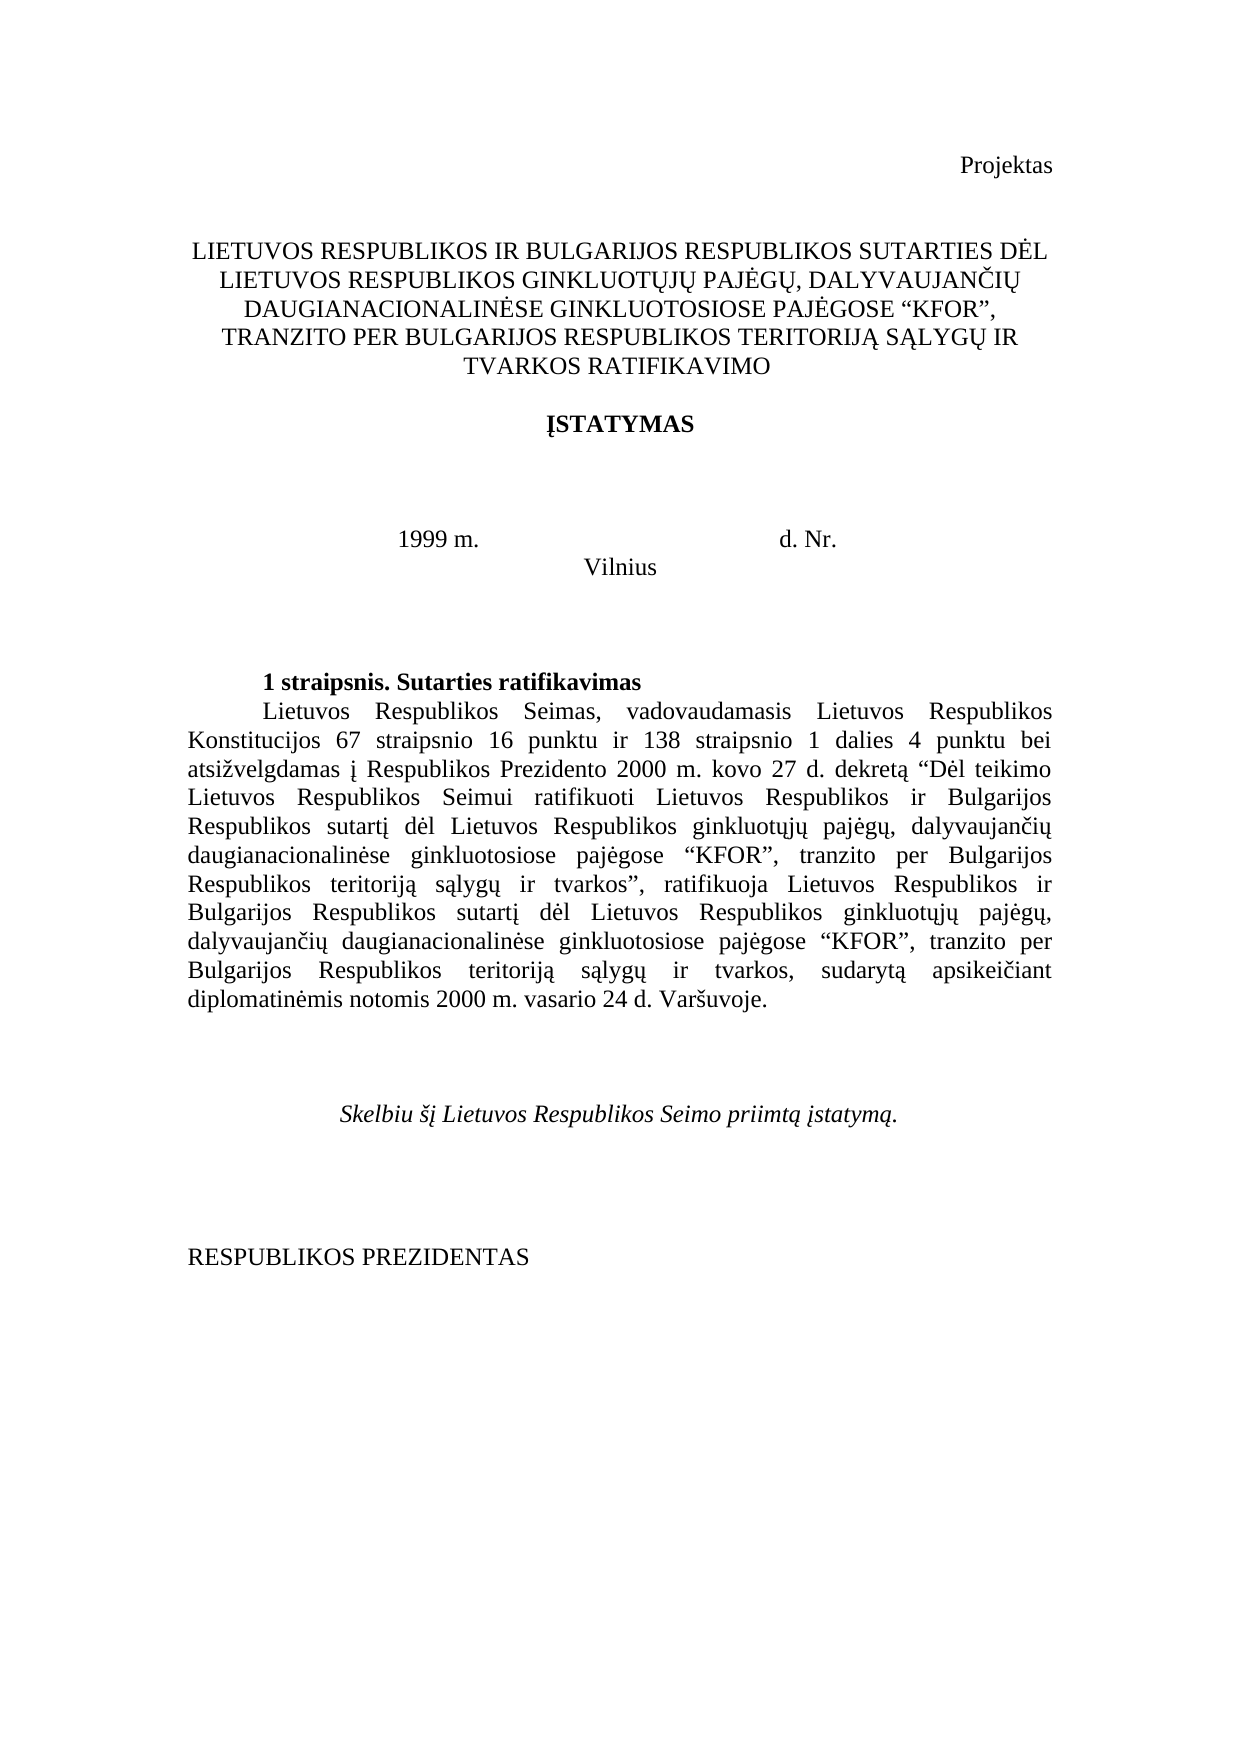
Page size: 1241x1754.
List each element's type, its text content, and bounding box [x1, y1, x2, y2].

text Skelbiu šį Lietuvos Respublikos Seimo priimtą įstatymą. [187, 1099, 1053, 1127]
text RESPUBLIKOS PREZIDENTAS [187, 1242, 1053, 1271]
text Lietuvos Respublikos Seimas, vadovaudamasis Lietuvos Respublikos Konstitucijos 67 straipsnio 16 punktu ir 138 straipsnio 1 dalies 4 punktu bei atsižvelgdamas į Respublikos Prezidento 2000 m. kovo 27 d. dekretą “Dėl teikimo Lietuvos Respublikos Seimui ratifikuoti Lietuvos Respublikos ir Bulgarijos Respublikos sutartį dėl Lietuvos Respublikos ginkluotųjų pajėgų, dalyvaujančių daugianacionalinėse ginkluotosiose pajėgose “KFOR”, tranzito per Bulgarijos Respublikos teritoriją sąlygų ir tvarkos”, ratifikuoja Lietuvos Respublikos ir Bulgarijos Respublikos sutartį dėl Lietuvos Respublikos ginkluotųjų pajėgų, dalyvaujančių daugianacionalinėse ginkluotosiose pajėgose “KFOR”, tranzito per Bulgarijos Respublikos teritoriją sąlygų ir tvarkos, sudarytą apsikeičiant diplomatinėmis notomis 2000 m. vasario 24 d. Varšuvoje. [187, 696, 1053, 1012]
text ĮSTATYMAS [187, 409, 1053, 437]
text LIETUVOS RESPUBLIKOS IR BULGARIJOS RESPUBLIKOS SUTARTIES DĖL LIETUVOS RESPUBLIKOS GINKLUOTŲJŲ PAJĖGŲ, DALYVAUJANČIŲ DAUGIANACIONALINĖSE GINKLUOTOSIOSE PAJĖGOSE “KFOR”, TRANZITO PER BULGARIJOS RESPUBLIKOS TERITORIJĄ SĄLYGŲ IR TVARKOS RATIFIKAVIMO [187, 236, 1053, 380]
text Vilnius [187, 552, 1053, 581]
text 1 straipsnis. Sutarties ratifikavimas [187, 667, 1053, 696]
text Projektas [187, 150, 1053, 179]
text 1999 m. d. Nr. [187, 524, 1053, 552]
